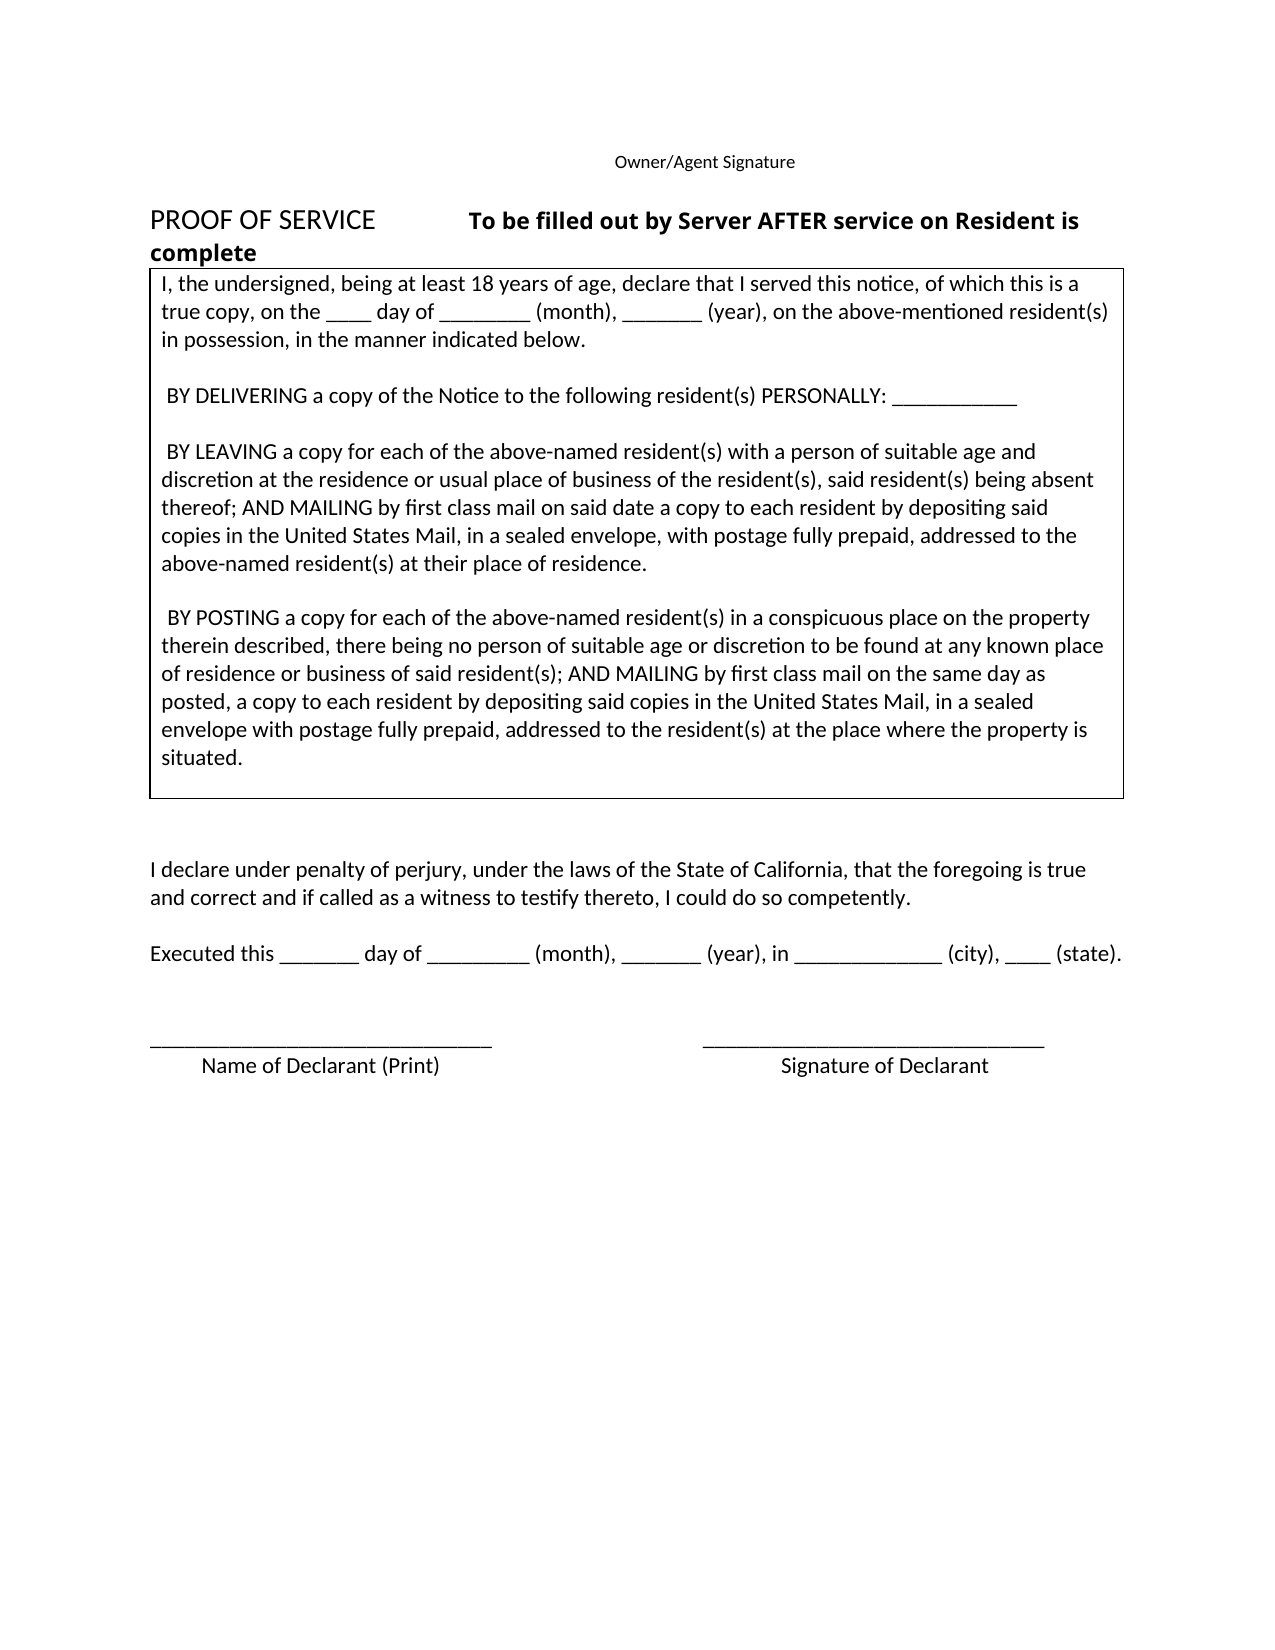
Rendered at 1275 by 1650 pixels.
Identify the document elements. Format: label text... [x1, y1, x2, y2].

text Name of Declarant (Print) Signature of Declarant [150, 1051, 1125, 1079]
text PROOF OF SERVICE To be filled out by Server AFTER service on Resident is complete [150, 201, 1125, 268]
text ______________________________ ______________________________ [150, 1023, 1125, 1051]
text I declare under penalty of perjury, under the laws of the State of California, that the foregoing is true and correct and if called as a witness to testify thereto, I could do so competently. [150, 855, 1125, 911]
text Owner/Agent Signature [150, 150, 1125, 173]
text Executed this _______ day of _________ (month), _______ (year), in _____________ (city), ____ (state). [150, 939, 1125, 967]
table_header I, the undersigned, being at least 18 years of age, declare that I served this notice, of which this is a true copy, on the ____ day of ________ (month), _______ (year), on the above-mentioned resident(s) in possession, in the manner indicated below. BY DELIVERING a copy of the Notice to the following resident(s) PERSONALLY: ___________ BY LEAVING a copy for each of the above-named resident(s) with a person of suitable age and discretion at the residence or usual place of business of the resident(s), said resident(s) being absent thereof; AND MAILING by first class mail on said date a copy to each resident by depositing said copies in the United States Mail, in a sealed envelope, with postage fully prepaid, addressed to the above-named resident(s) at their place of residence. BY POSTING a copy for each of the above-named resident(s) in a conspicuous place on the property therein described, there being no person of suitable age or discretion to be found at any known place of residence or business of said resident(s); AND MAILING by first class mail on the same day as posted, a copy to each resident by depositing said copies in the United States Mail, in a sealed envelope with postage fully prepaid, addressed to the resident(s) at the place where the property is situated. [151, 269, 1123, 798]
